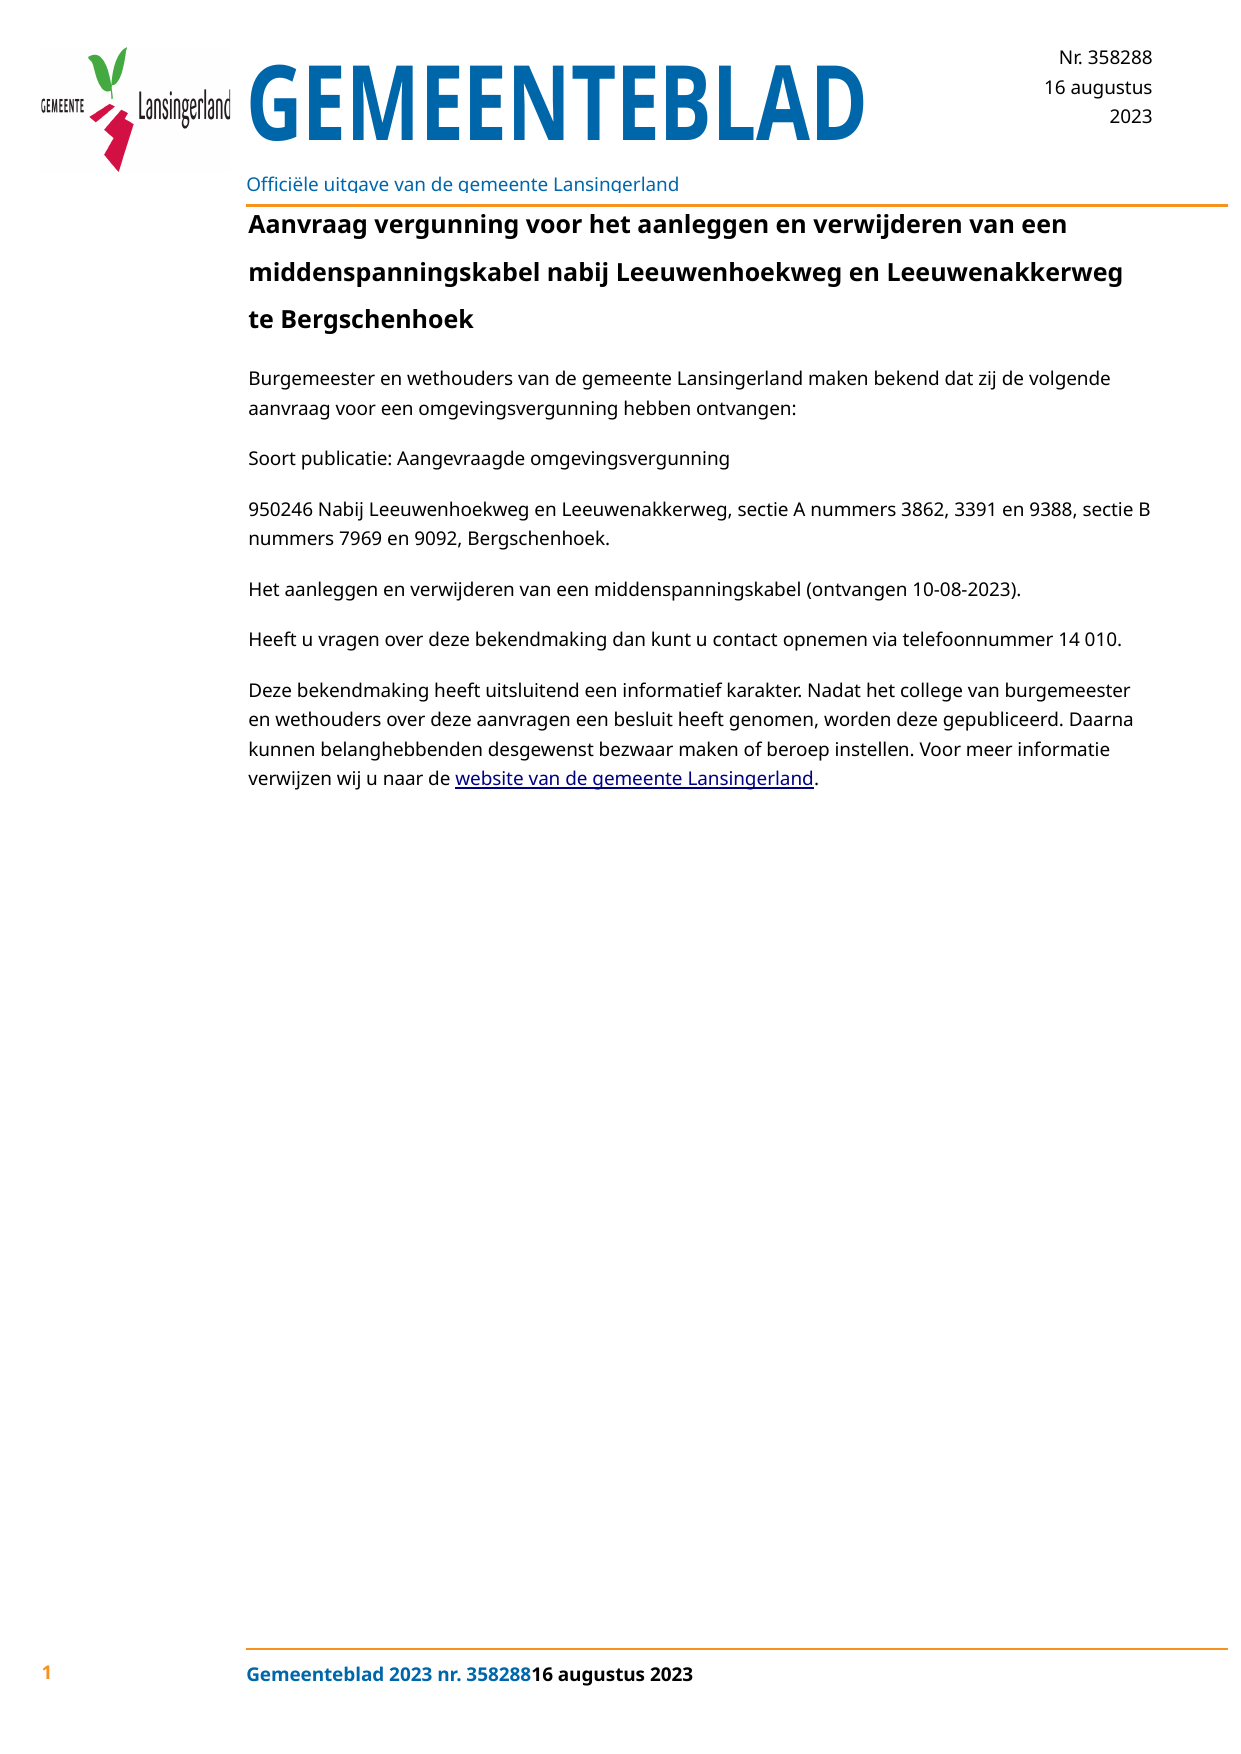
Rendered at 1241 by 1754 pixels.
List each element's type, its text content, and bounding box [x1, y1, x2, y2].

text Aanvraag vergunning voor het aanleggen en verwijderen van een middenspanningskabel nabij Leeuwenhoekweg en Leeuwenakkerweg te Bergschenhoek [248, 207, 1152, 336]
text 950246 Nabij Leeuwenhoekweg en Leeuwenakkerweg, sectie A nummers 3862, 3391 en 9388, sectie B nummers 7969 en 9092, Bergschenhoek. [248, 496, 1152, 551]
text Deze bekendmaking heeft uitsluitend een informatief karakter. Nadat het college van burgemeester en wethouders over deze aanvragen een besluit heeft genomen, worden deze gepubliceerd. Daarna kunnen belanghebbenden desgewenst bezwaar maken of beroep instellen. Voor meer informatie verwijzen wij u naar de website van de gemeente Lansingerland. [248, 677, 1152, 791]
text Het aanleggen en verwijderen van een middenspanningskabel (ontvangen 10-08-2023). [248, 576, 1152, 602]
picture [41, 47, 231, 172]
text Burgemeester en wethouders van de gemeente Lansingerland maken bekend dat zij de volgende aanvraag voor een omgevingsvergunning hebben ontvangen: [248, 366, 1152, 421]
text Soort publicatie: Aangevraagde omgevingsvergunning [248, 446, 1152, 471]
text Heeft u vragen over deze bekendmaking dan kunt u contact opnemen via telefoonnummer 14 010. [248, 626, 1152, 652]
